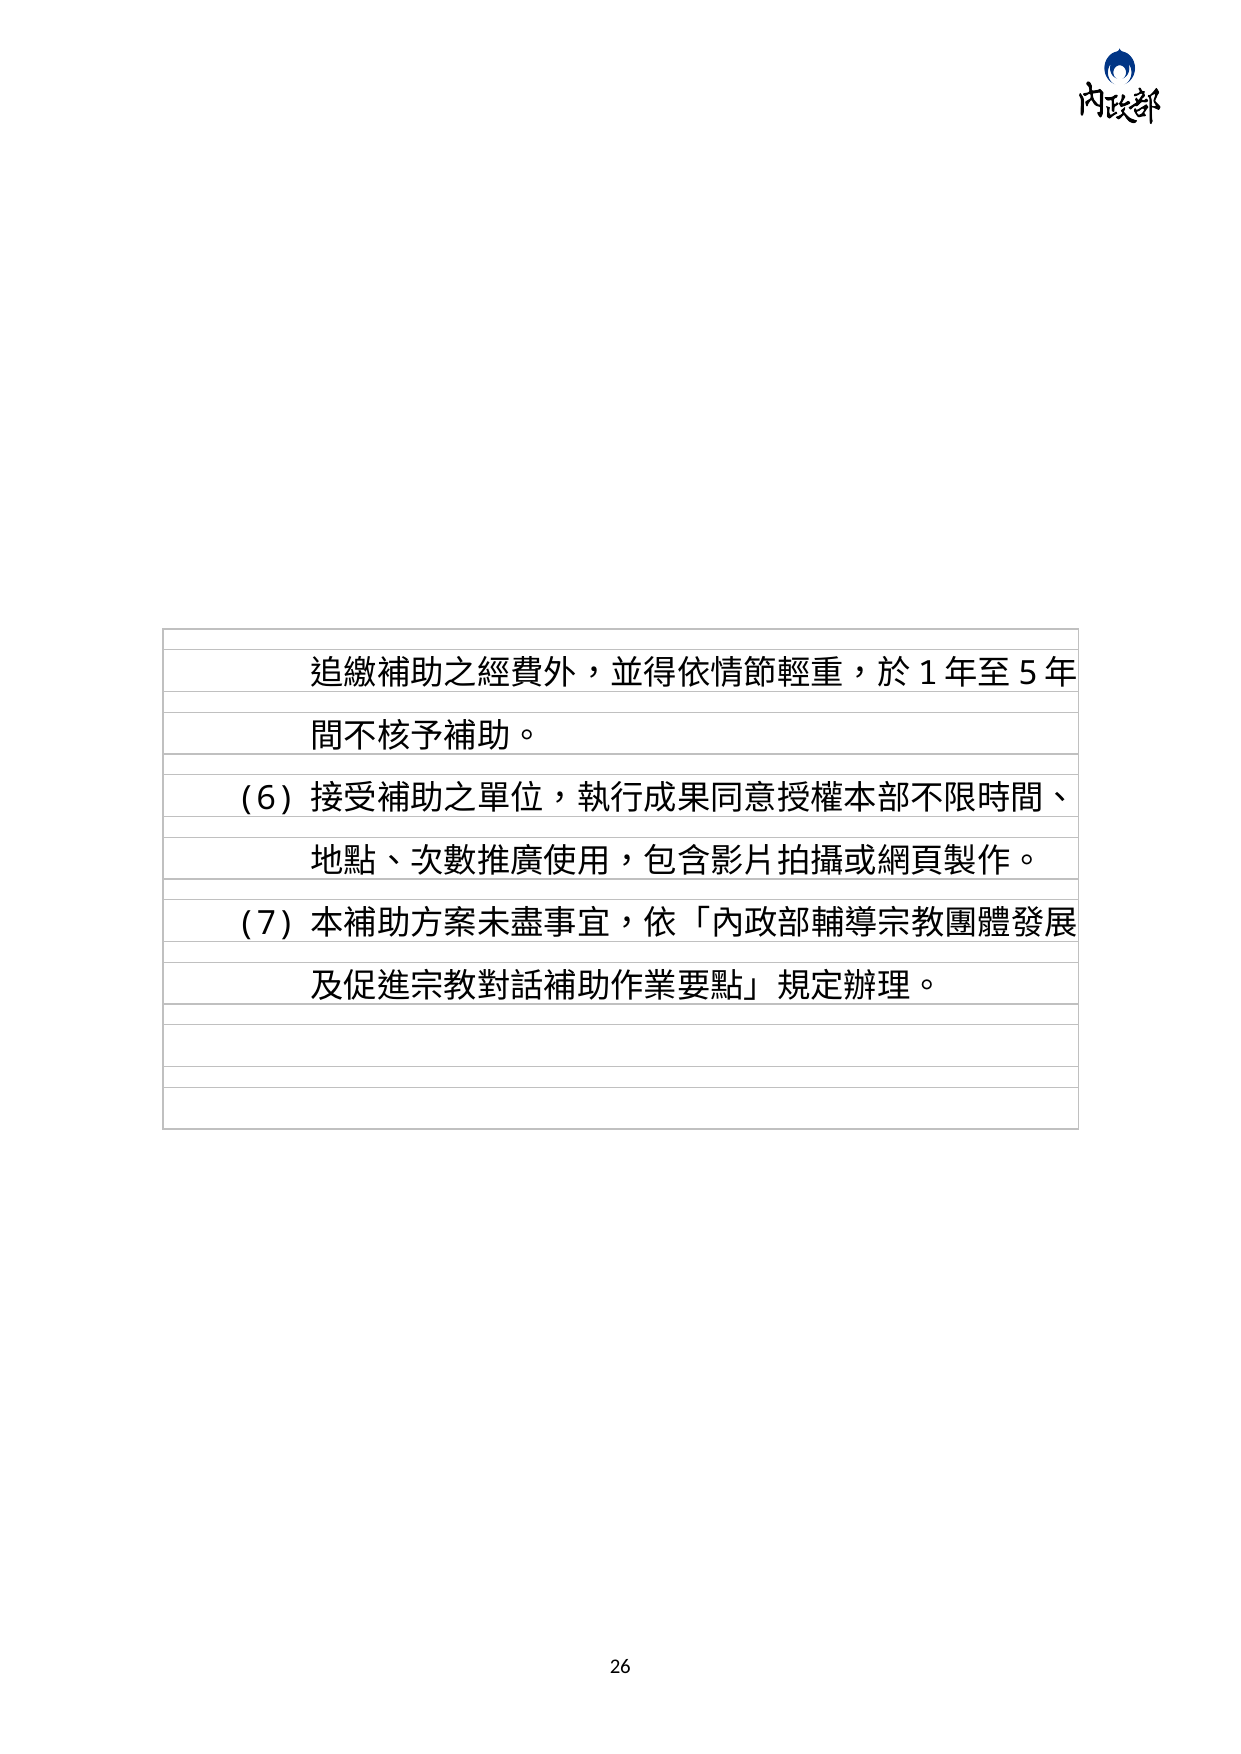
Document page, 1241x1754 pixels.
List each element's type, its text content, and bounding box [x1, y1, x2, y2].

list 接受補助之單位，經本部發現有違反本補助方案規定者，或執行成效不佳、未依指定用途支用，或有虛報、浮報等具體情事，本部除得撤銷或廢止原核定之補助，追繳補助之經費外，並得依情節輕重，於1年至5年間不核予補助。 [236, 630, 1078, 649]
list [236, 880, 1078, 899]
picture [1010, 0, 1228, 172]
list 接受補助之單位，經本部發現有違反本補助方案規定者，或執行成效不佳、未依指定用途支用，或有虛報、浮報等具體情事，本部除得撤銷或廢止原核定之補助，追繳補助之經費外，並得依情節輕重，於1年至5年間不核予補助。 [236, 713, 1078, 753]
list 接受補助之單位，執行成果同意授權本部不限時間、 [236, 775, 1078, 816]
list [236, 817, 1078, 837]
list [236, 942, 1078, 962]
list 接受補助之單位，經本部發現有違反本補助方案規定者，或執行成效不佳、未依指定用途支用，或有虛報、浮報等具體情事，本部除得撤銷或廢止原核定之補助，追繳補助之經費外，並得依情節輕重，於1年至5年間不核予補助。 [236, 692, 1078, 712]
list 及促進宗教對話補助作業要點」規定辦理。 [236, 963, 1078, 1003]
list 接受補助之單位，經本部發現有違反本補助方案規定者，或執行成效不佳、未依指定用途支用，或有虛報、浮報等具體情事，本部除得撤銷或廢止原核定之補助，追繳補助之經費外，並得依情節輕重，於1年至5年間不核予補助。 [236, 650, 1078, 691]
list 地點、次數推廣使用，包含影片拍攝或網頁製作。 [236, 838, 1078, 878]
list [236, 755, 1078, 774]
list 本補助方案未盡事宜，依「內政部輔導宗教團體發展 [236, 900, 1078, 941]
